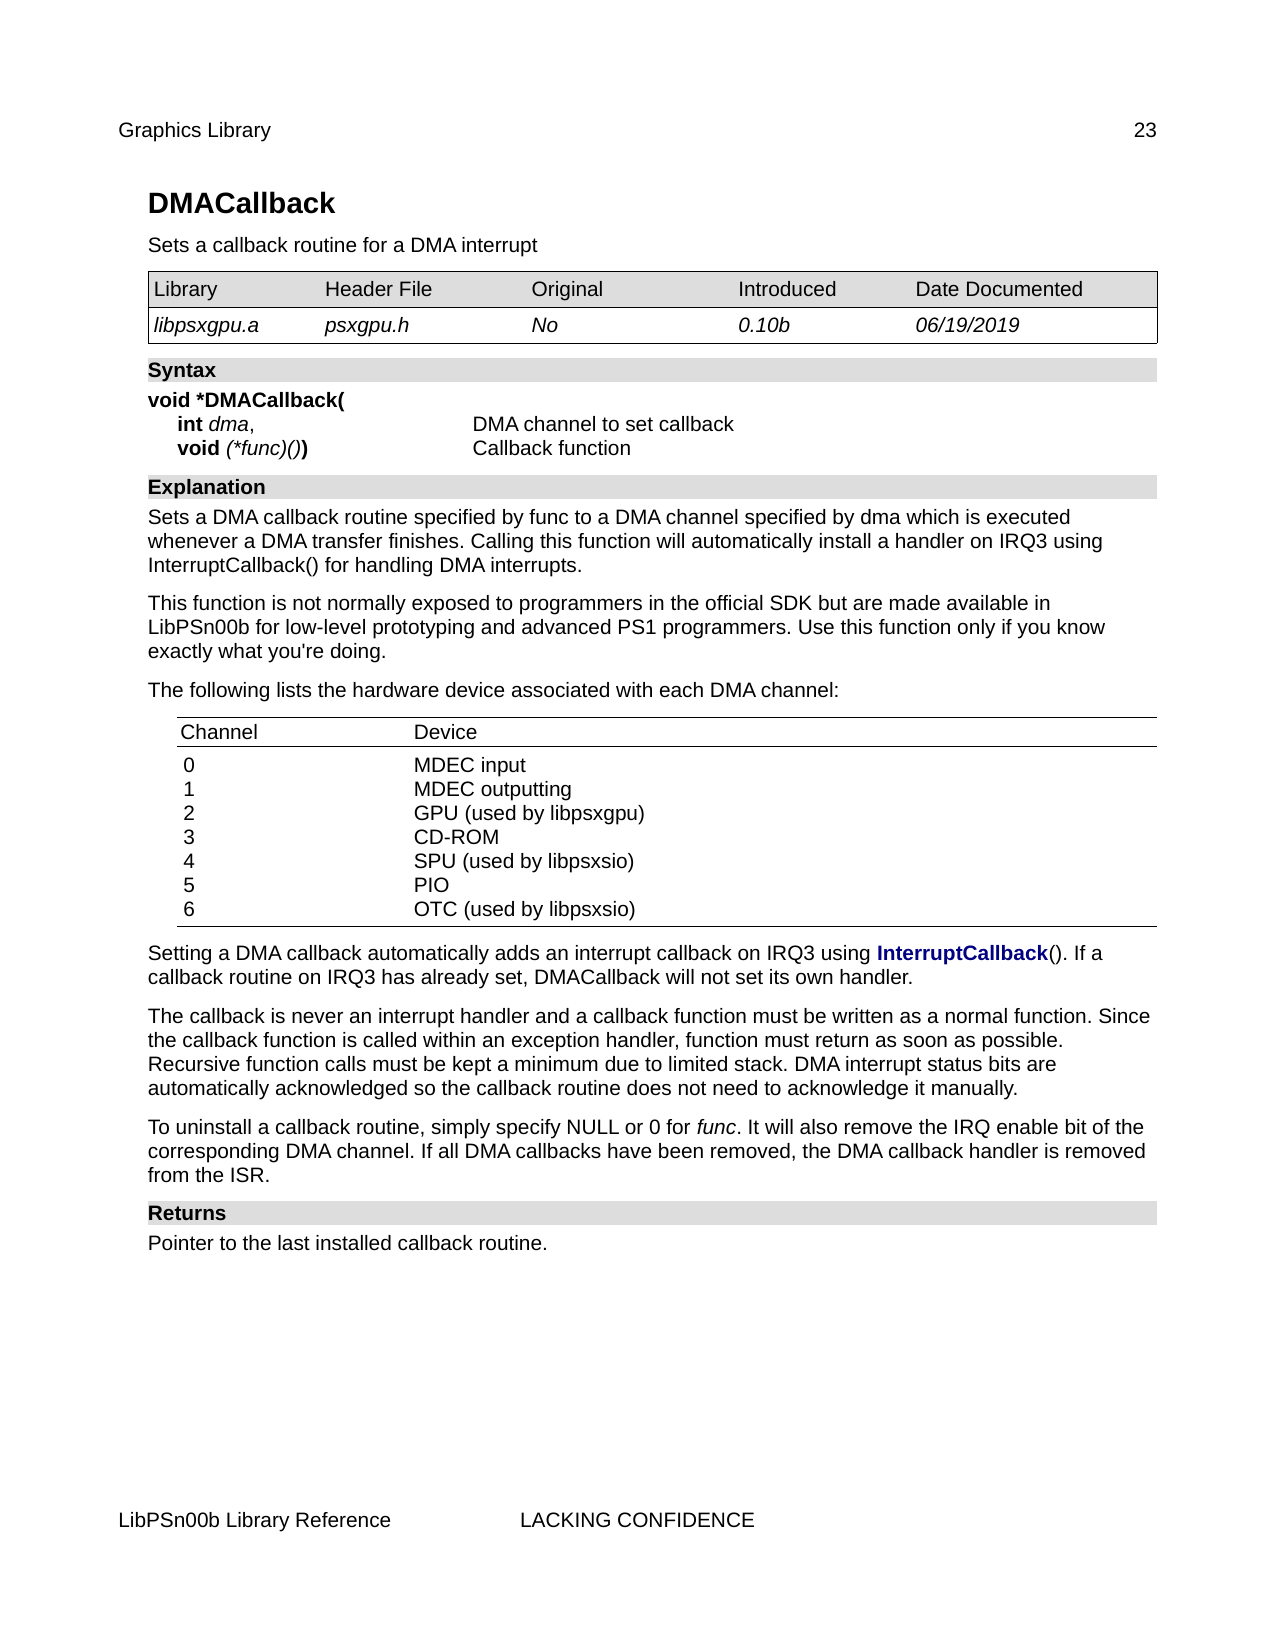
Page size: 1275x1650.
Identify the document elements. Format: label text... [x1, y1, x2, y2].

text Channel Device [177, 718, 1157, 746]
text 6 OTC (used by libpsxsio) [177, 896, 1157, 926]
text 1 MDEC outputting [177, 777, 1157, 801]
text libpsxgpu.a psxgpu.h No 0.10b 06/19/2019 [149, 308, 1157, 343]
subtitle DMACallback [148, 186, 1157, 220]
text 4 SPU (used by libpsxsio) [177, 848, 1157, 872]
text void *DMACallback( [148, 388, 1157, 412]
subtitle Explanation [148, 475, 1157, 499]
text This function is not normally exposed to programmers in the official SDK but are made available in LibPSn00b for low-level prototyping and advanced PS1 programmers. Use this function only if you know exactly what you're doing. [148, 591, 1157, 663]
text int dma, DMA channel to set callback [148, 412, 1157, 436]
text Sets a callback routine for a DMA interrupt [148, 232, 1157, 256]
subtitle Syntax [148, 358, 1157, 382]
text The following lists the hardware device associated with each DMA channel: [148, 678, 1157, 702]
text 2 GPU (used by libpsxgpu) [177, 801, 1157, 824]
text Setting a DMA callback automatically adds an interrupt callback on IRQ3 using InterruptCallback(). If a callback routine on IRQ3 has already set, DMACallback will not set its own handler. [148, 941, 1157, 989]
text Sets a DMA callback routine specified by func to a DMA channel specified by dma which is executed whenever a DMA transfer finishes. Calling this function will automatically install a handler on IRQ3 using InterruptCallback() for handling DMA interrupts. [148, 504, 1157, 576]
text Library Header File Original Introduced Date Documented [149, 272, 1157, 307]
text 0 MDEC input [177, 753, 1157, 777]
text 3 CD-ROM [177, 824, 1157, 848]
text void (*func)()) Callback function [148, 436, 1157, 460]
text Pointer to the last installed callback routine. [148, 1231, 1157, 1255]
text 5 PIO [177, 872, 1157, 896]
text To uninstall a callback routine, simply specify NULL or 0 for func. It will also remove the IRQ enable bit of the corresponding DMA channel. If all DMA callbacks have been removed, the DMA callback handler is removed from the ISR. [148, 1114, 1157, 1186]
text The callback is never an interrupt handler and a callback function must be written as a normal function. Since the callback function is called within an exception handler, function must return as soon as possible. Recursive function calls must be kept a minimum due to limited stack. DMA interrupt status bits are automatically acknowledged so the callback routine does not need to acknowledge it manually. [148, 1004, 1157, 1100]
subtitle Returns [148, 1201, 1157, 1225]
